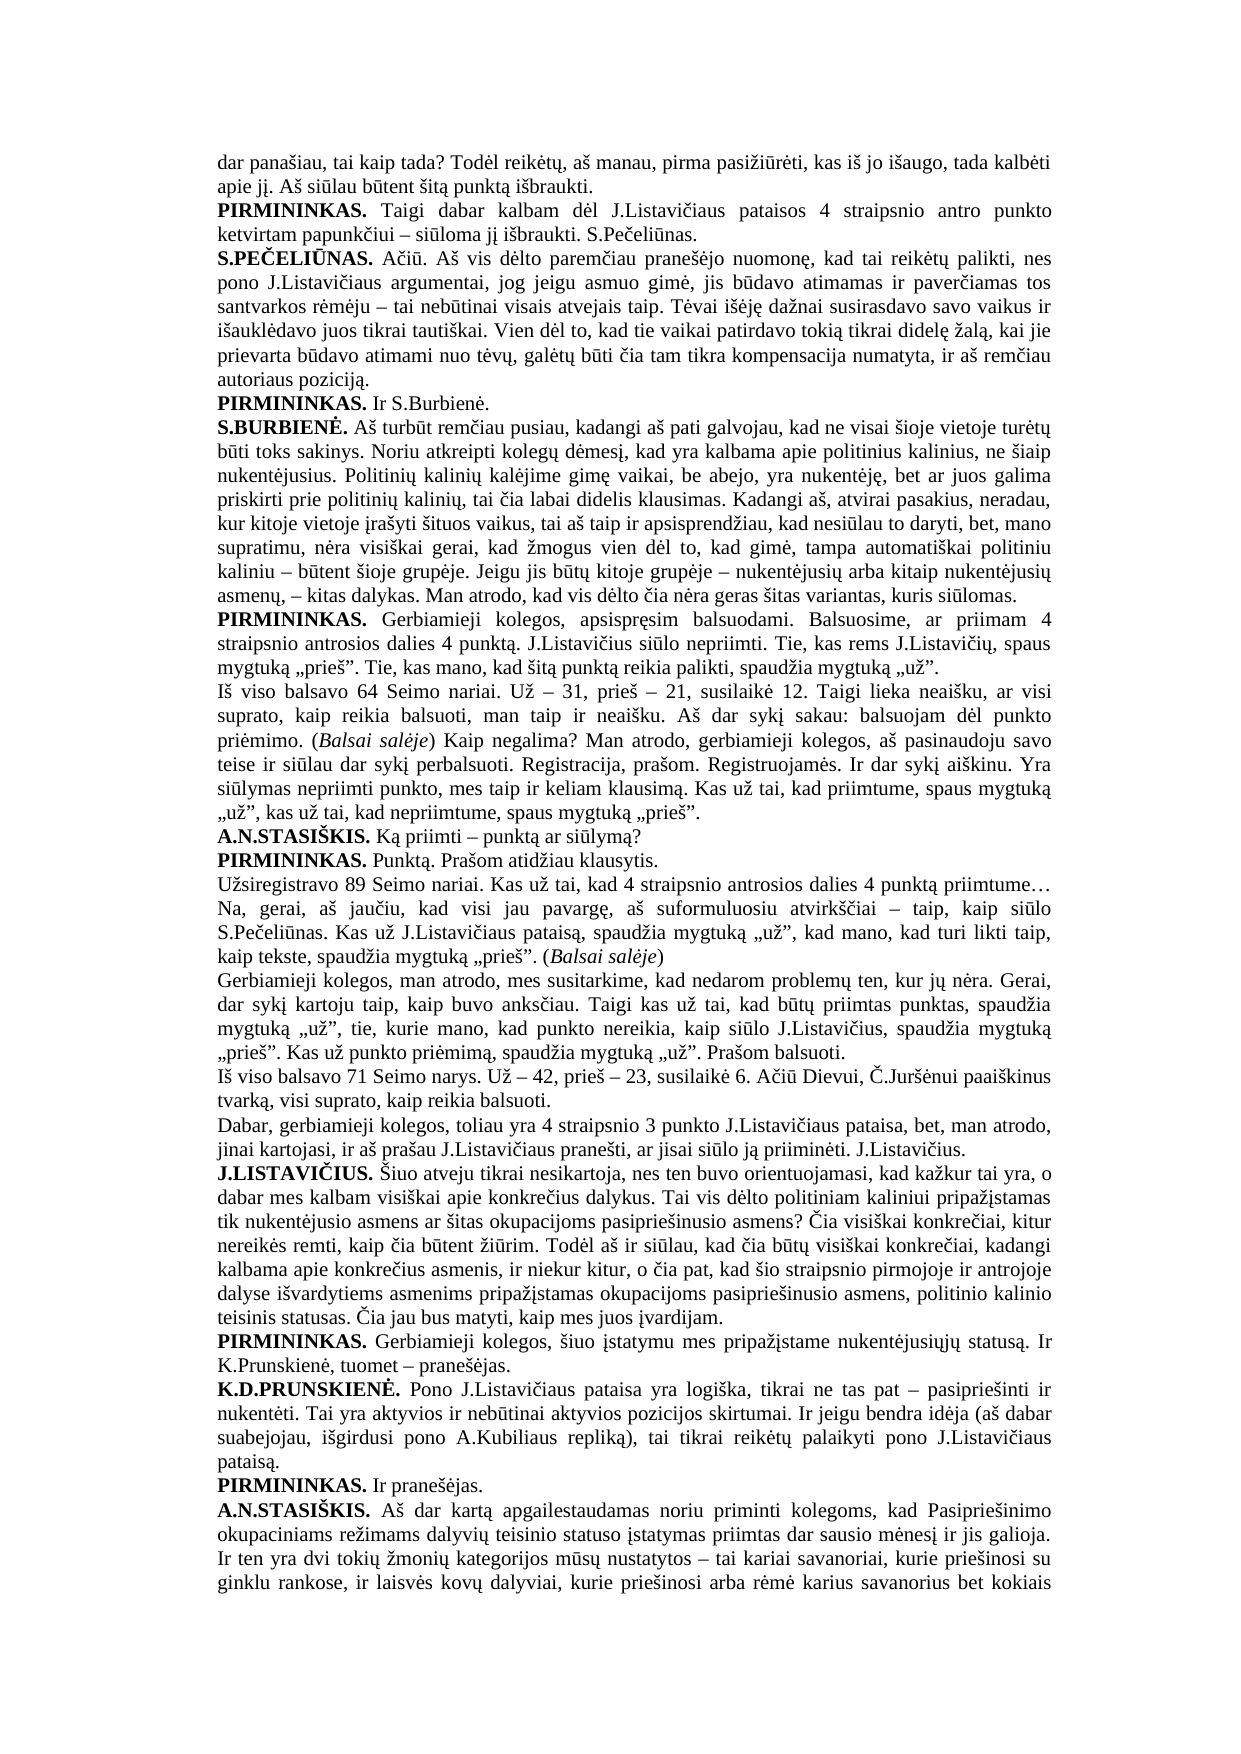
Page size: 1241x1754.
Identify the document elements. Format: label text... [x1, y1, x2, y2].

text PIRMININKAS. Gerbiamieji kolegos, apsispręsim balsuodami. Balsuosime, ar priimam 4 straipsnio antrosios dalies 4 punktą. J.Listavičius siūlo nepriimti. Tie, kas rems J.Listavičių, spaus mygtuką „prieš”. Tie, kas mano, kad šitą punktą reikia palikti, spaudžia mygtuką „už”. [217, 607, 1053, 679]
text S.PEČELIŪNAS. Ačiū. Aš vis dėlto paremčiau pranešėjo nuomonę, kad tai reikėtų palikti, nes pono J.Listavičiaus argumentai, jog jeigu asmuo gimė, jis būdavo atimamas ir paverčiamas tos santvarkos rėmėju – tai nebūtinai visais atvejais taip. Tėvai išėję dažnai susirasdavo savo vaikus ir išauklėdavo juos tikrai tautiškai. Vien dėl to, kad tie vaikai patirdavo tokią tikrai didelę žalą, kai jie prievarta būdavo atimami nuo tėvų, galėtų būti čia tam tikra kompensacija numatyta, ir aš remčiau autoriaus poziciją. [217, 246, 1053, 391]
text A.N.STASIŠKIS. Ką priimti – punktą ar siūlymą? [217, 824, 1053, 848]
text Iš viso balsavo 71 Seimo narys. Už – 42, prieš – 23, susilaikė 6. Ačiū Dievui, Č.Juršėnui paaiškinus tvarką, visi suprato, kaip reikia balsuoti. [217, 1064, 1053, 1112]
text PIRMININKAS. Gerbiamieji kolegos, šiuo įstatymu mes pripažįstame nukentėjusiųjų statusą. Ir K.Prunskienė, tuomet – pranešėjas. [217, 1329, 1053, 1377]
text A.N.STASIŠKIS. Aš dar kartą apgailestaudamas noriu priminti kolegoms, kad Pasipriešinimo okupaciniams režimams dalyvių teisinio statuso įstatymas priimtas dar sausio mėnesį ir jis galioja. Ir ten yra dvi tokių žmonių kategorijos mūsų nustatytos – tai kariai savanoriai, kurie priešinosi su ginklu rankose, ir laisvės kovų dalyviai, kurie priešinosi arba rėmė karius savanorius bet kokiais [217, 1497, 1053, 1594]
text PIRMININKAS. Ir pranešėjas. [217, 1473, 1053, 1497]
text PIRMININKAS. Ir S.Burbienė. [217, 391, 1053, 415]
text Užsiregistravo 89 Seimo nariai. Kas už tai, kad 4 straipsnio antrosios dalies 4 punktą priimtume… Na, gerai, aš jaučiu, kad visi jau pavargę, aš suformuluosiu atvirkščiai – taip, kaip siūlo S.Pečeliūnas. Kas už J.Listavičiaus pataisą, spaudžia mygtuką „už”, kad mano, kad turi likti taip, kaip tekste, spaudžia mygtuką „prieš”. (Balsai salėje) [217, 872, 1053, 968]
text Iš viso balsavo 64 Seimo nariai. Už – 31, prieš – 21, susilaikė 12. Taigi lieka neaišku, ar visi suprato, kaip reikia balsuoti, man taip ir neaišku. Aš dar sykį sakau: balsuojam dėl punkto priėmimo. (Balsai salėje) Kaip negalima? Man atrodo, gerbiamieji kolegos, aš pasinaudoju savo teise ir siūlau dar sykį perbalsuoti. Registracija, prašom. Registruojamės. Ir dar sykį aiškinu. Yra siūlymas nepriimti punkto, mes taip ir keliam klausimą. Kas už tai, kad priimtume, spaus mygtuką „už”, kas už tai, kad nepriimtume, spaus mygtuką „prieš”. [217, 679, 1053, 824]
text Gerbiamieji kolegos, man atrodo, mes susitarkime, kad nedarom problemų ten, kur jų nėra. Gerai, dar sykį kartoju taip, kaip buvo anksčiau. Taigi kas už tai, kad būtų priimtas punktas, spaudžia mygtuką „už”, tie, kurie mano, kad punkto nereikia, kaip siūlo J.Listavičius, spaudžia mygtuką „prieš”. Kas už punkto priėmimą, spaudžia mygtuką „už”. Prašom balsuoti. [217, 968, 1053, 1064]
text Dabar, gerbiamieji kolegos, toliau yra 4 straipsnio 3 punkto J.Listavičiaus pataisa, bet, man atrodo, jinai kartojasi, ir aš prašau J.Listavičiaus pranešti, ar jisai siūlo ją priiminėti. J.Listavičius. [217, 1112, 1053, 1161]
text PIRMININKAS. Taigi dabar kalbam dėl J.Listavičiaus pataisos 4 straipsnio antro punkto ketvirtam papunkčiui – siūloma jį išbraukti. S.Pečeliūnas. [217, 198, 1053, 246]
text PIRMININKAS. Punktą. Prašom atidžiau klausytis. [217, 848, 1053, 872]
text S.BURBIENĖ. Aš turbūt remčiau pusiau, kadangi aš pati galvojau, kad ne visai šioje vietoje turėtų būti toks sakinys. Noriu atkreipti kolegų dėmesį, kad yra kalbama apie politinius kalinius, ne šiaip nukentėjusius. Politinių kalinių kalėjime gimę vaikai, be abejo, yra nukentėję, bet ar juos galima priskirti prie politinių kalinių, tai čia labai didelis klausimas. Kadangi aš, atvirai pasakius, neradau, kur kitoje vietoje įrašyti šituos vaikus, tai aš taip ir apsisprendžiau, kad nesiūlau to daryti, bet, mano supratimu, nėra visiškai gerai, kad žmogus vien dėl to, kad gimė, tampa automatiškai politiniu kaliniu – būtent šioje grupėje. Jeigu jis būtų kitoje grupėje – nukentėjusių arba kitaip nukentėjusių asmenų, – kitas dalykas. Man atrodo, kad vis dėlto čia nėra geras šitas variantas, kuris siūlomas. [217, 415, 1053, 607]
text J.LISTAVIČIUS. Šiuo atveju tikrai nesikartoja, nes ten buvo orientuojamasi, kad kažkur tai yra, o dabar mes kalbam visiškai apie konkrečius dalykus. Tai vis dėlto politiniam kaliniui pripažįstamas tik nukentėjusio asmens ar šitas okupacijoms pasipriešinusio asmens? Čia visiškai konkrečiai, kitur nereikės remti, kaip čia būtent žiūrim. Todėl aš ir siūlau, kad čia būtų visiškai konkrečiai, kadangi kalbama apie konkrečius asmenis, ir niekur kitur, o čia pat, kad šio straipsnio pirmojoje ir antrojoje dalyse išvardytiems asmenims pripažįstamas okupacijoms pasipriešinusio asmens, politinio kalinio teisinis statusas. Čia jau bus matyti, kaip mes juos įvardijam. [217, 1161, 1053, 1329]
text dar panašiau, tai kaip tada? Todėl reikėtų, aš manau, pirma pasižiūrėti, kas iš jo išaugo, tada kalbėti apie jį. Aš siūlau būtent šitą punktą išbraukti. [217, 150, 1053, 198]
text K.D.PRUNSKIENĖ. Pono J.Listavičiaus pataisa yra logiška, tikrai ne tas pat – pasipriešinti ir nukentėti. Tai yra aktyvios ir nebūtinai aktyvios pozicijos skirtumai. Ir jeigu bendra idėja (aš dabar suabejojau, išgirdusi pono A.Kubiliaus repliką), tai tikrai reikėtų palaikyti pono J.Listavičiaus pataisą. [217, 1377, 1053, 1473]
